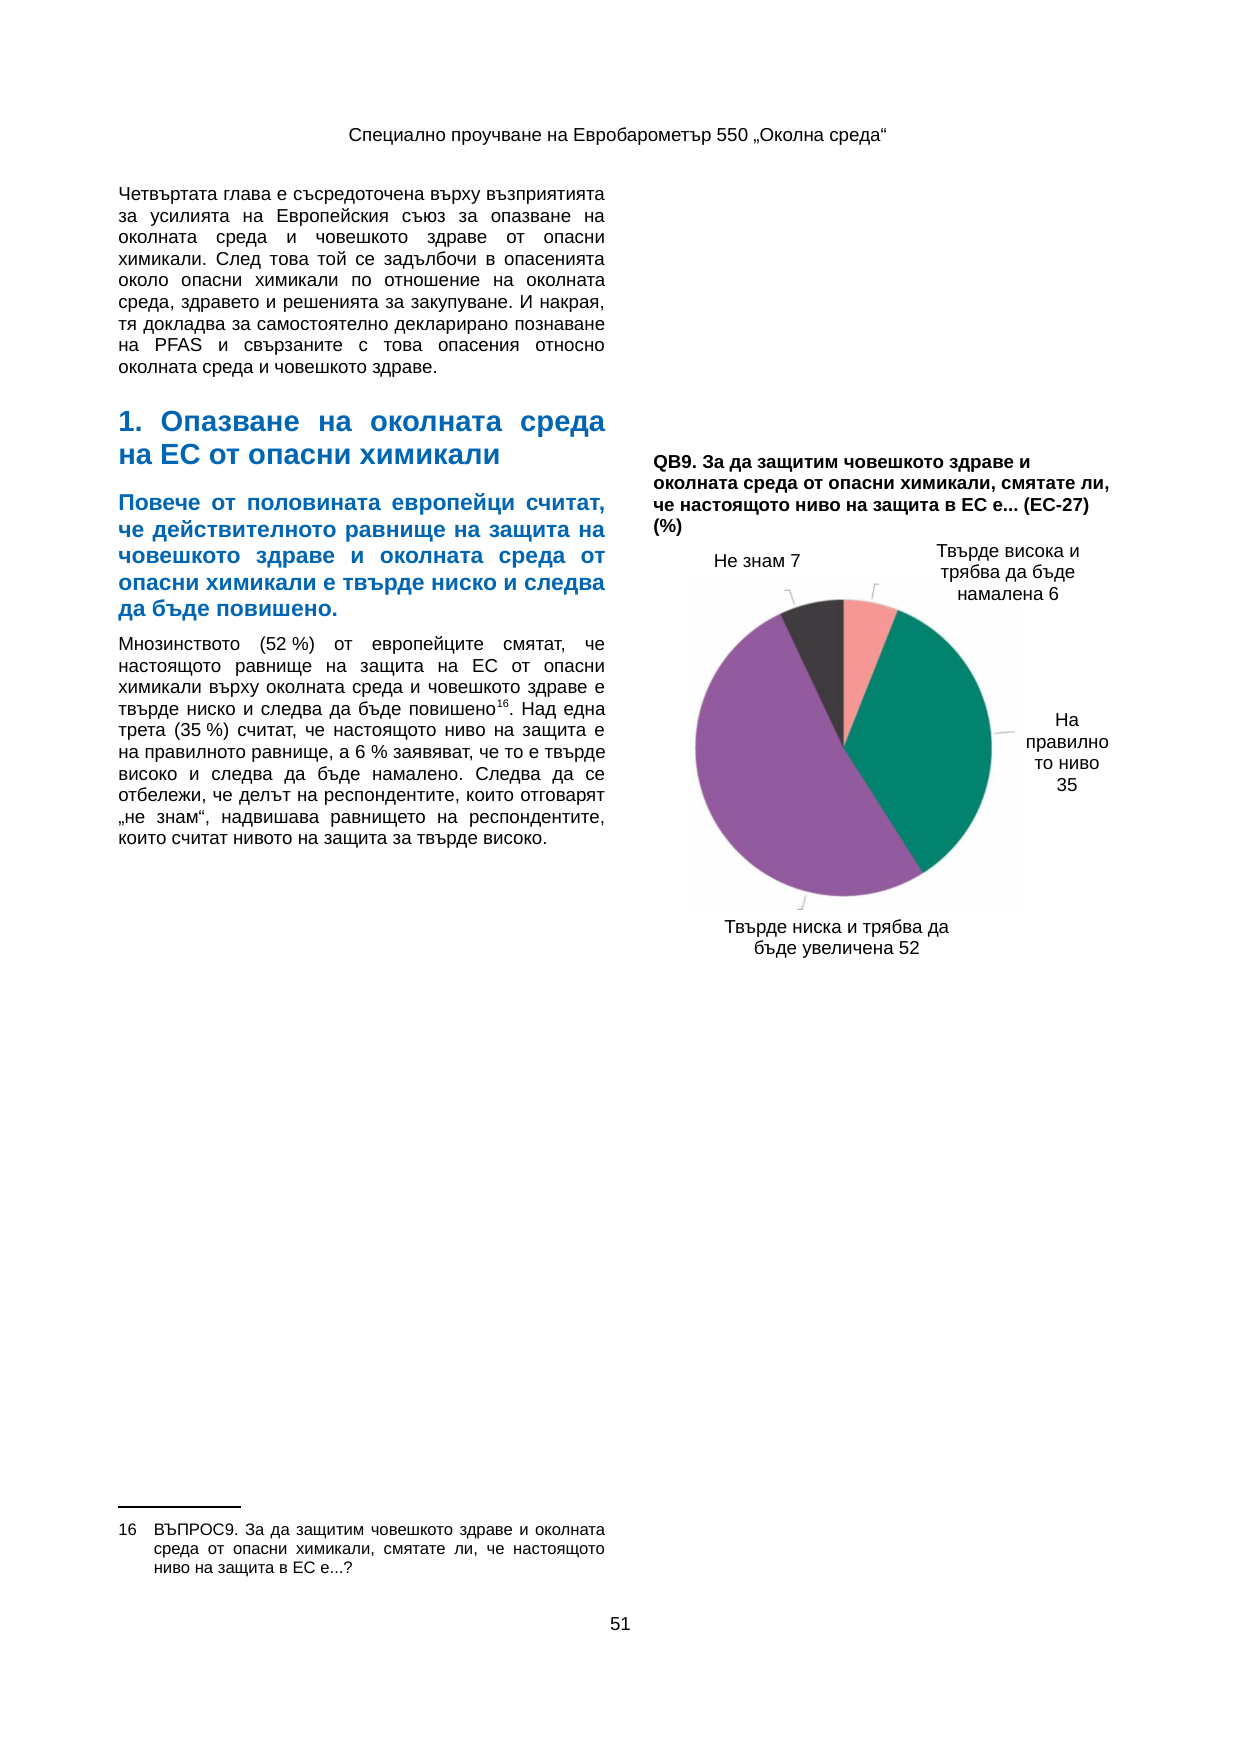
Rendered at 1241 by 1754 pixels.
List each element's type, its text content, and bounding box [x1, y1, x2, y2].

text Четвъртата глава е съсредоточена върху възприятията за усилията на Европейския съюз за опазване на околната среда и човешкото здраве от опасни химикали. След това той се задълбочи в опасенията около опасни химикали по отношение на околната среда, здравето и решенията за закупуване. И накрая, тя докладва за самостоятелно декларирано познаване на PFAS и свързаните с това опасения относно околната среда и човешкото здраве. [118, 183, 605, 377]
subtitle 1. Опазване на околната среда на ЕС от опасни химикали [118, 404, 605, 471]
picture [690, 577, 1020, 913]
text ВЪПРОС9. За да защитим човешкото здраве и околната среда от опасни химикали, смятате ли, че настоящото ниво на защита в ЕС е...? [118, 1519, 605, 1577]
text Повече от половината европейци считат, че действителното равнище на защита на човешкото здраве и околната среда от опасни химикали е твърде ниско и следва да бъде повишено. [118, 489, 605, 621]
text Мнозинството (52 %) от европейците смятат, че настоящото равнище на защита на ЕС от опасни химикали върху околната среда и човешкото здраве е твърде ниско и следва да бъде повишено. Над една трета (35 %) считат, че настоящото ниво на защита е на правилното равнище, а 6 % заявяват, че то е твърде високо и следва да бъде намалено. Следва да се отбележи, че делът на респондентите, които отговарят „не знам“, надвишава равнището на респондентите, които считат нивото на защита за твърде високо. [118, 633, 605, 849]
